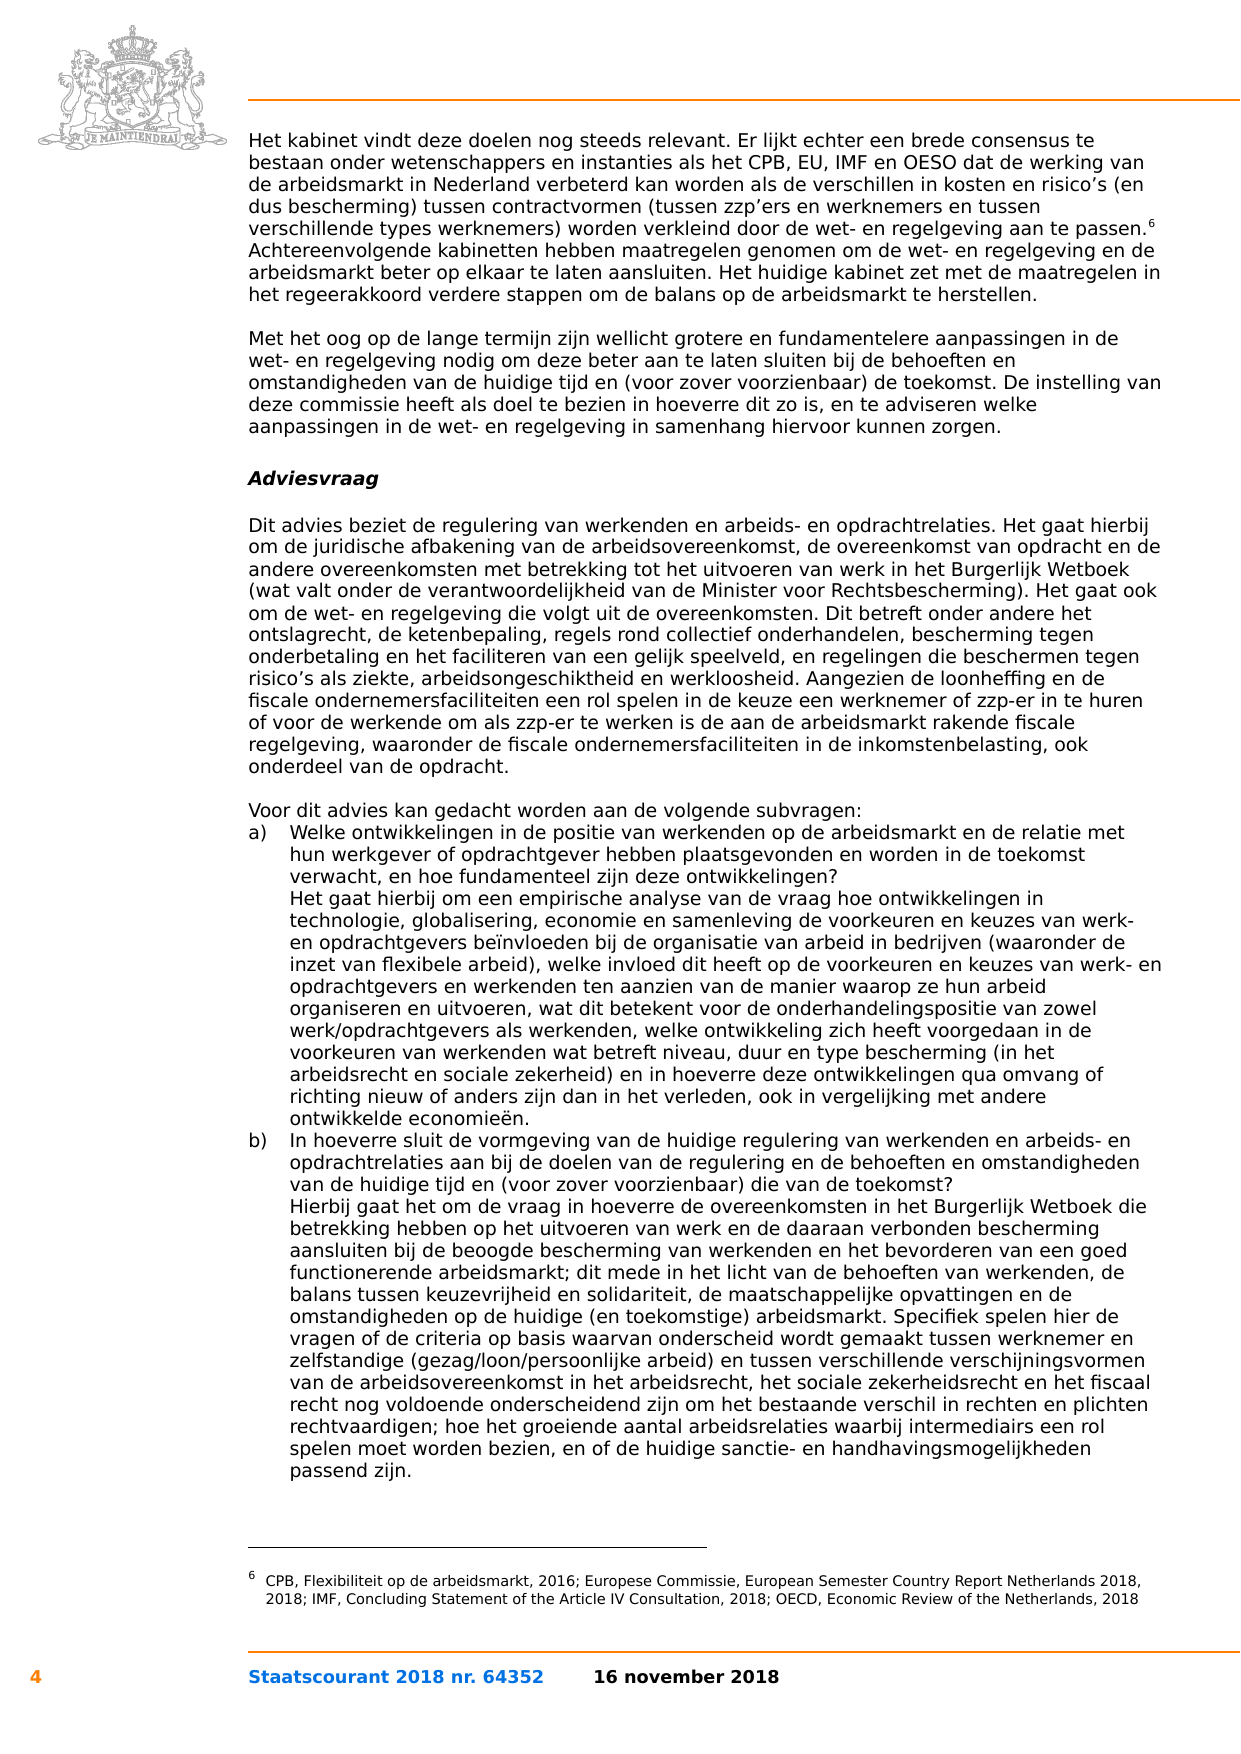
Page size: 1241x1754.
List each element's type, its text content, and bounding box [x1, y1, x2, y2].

text Het gaat hierbij om een empirische analyse van de vraag hoe ontwikkelingen in technologie, globalisering, economie en samenleving de voorkeuren en keuzes van werk- en opdrachtgevers beïnvloeden bij de organisatie van arbeid in bedrijven (waaronder de inzet van flexibele arbeid), welke invloed dit heeft op de voorkeuren en keuzes van werk- en opdrachtgevers en werkenden ten aanzien van de manier waarop ze hun arbeid organiseren en uitvoeren, wat dit betekent voor de onderhandelingspositie van zowel werk/opdrachtgevers als werkenden, welke ontwikkeling zich heeft voorgedaan in de voorkeuren van werkenden wat betreft niveau, duur en type bescherming (in het arbeidsrecht en sociale zekerheid) en in hoeverre deze ontwikkelingen qua omvang of richting nieuw of anders zijn dan in het verleden, ook in vergelijking met andere ontwikkelde economieën. [289, 888, 1163, 1130]
text Hierbij gaat het om de vraag in hoeverre de overeenkomsten in het Burgerlijk Wetboek die betrekking hebben op het uitvoeren van werk en de daaraan verbonden bescherming aansluiten bij de beoogde bescherming van werkenden en het bevorderen van een goed functionerende arbeidsmarkt; dit mede in het licht van de behoeften van werkenden, de balans tussen keuzevrijheid en solidariteit, de maatschappelijke opvattingen en de omstandigheden op de huidige (en toekomstige) arbeidsmarkt. Specifiek spelen hier de vragen of de criteria op basis waarvan onderscheid wordt gemaakt tussen werknemer en zelfstandige (gezag/loon/persoonlijke arbeid) en tussen verschillende verschijningsvormen van de arbeidsovereenkomst in het arbeidsrecht, het sociale zekerheidsrecht en het fiscaal recht nog voldoende onderscheidend zijn om het bestaande verschil in rechten en plichten rechtvaardigen; hoe het groeiende aantal arbeidsrelaties waarbij intermediairs een rol spelen moet worden bezien, en of de huidige sanctie- en handhavingsmogelijkheden passend zijn. [289, 1196, 1163, 1481]
text Voor dit advies kan gedacht worden aan de volgende subvragen: [248, 800, 1163, 822]
text Met het oog op de lange termijn zijn wellicht grotere en fundamentelere aanpassingen in de wet- en regelgeving nodig om deze beter aan te laten sluiten bij de behoeften en omstandigheden van de huidige tijd en (voor zover voorzienbaar) de toekomst. De instelling van deze commissie heeft als doel te bezien in hoeverre dit zo is, en te adviseren welke aanpassingen in de wet- en regelgeving in samenhang hiervoor kunnen zorgen. [248, 328, 1163, 437]
picture [38, 25, 227, 150]
text Het kabinet vindt deze doelen nog steeds relevant. Er lijkt echter een brede consensus te bestaan onder wetenschappers en instanties als het CPB, EU, IMF en OESO dat de werking van de arbeidsmarkt in Nederland verbeterd kan worden als de verschillen in kosten en risico’s (en dus bescherming) tussen contractvormen (tussen zzp’ers en werknemers en tussen verschillende types werknemers) worden verkleind door de wet- en regelgeving aan te passen. Achtereenvolgende kabinetten hebben maatregelen genomen om de wet- en regelgeving en de arbeidsmarkt beter op elkaar te laten aansluiten. Het huidige kabinet zet met de maatregelen in het regeerakkoord verdere stappen om de balans op de arbeidsmarkt te herstellen. [248, 130, 1163, 306]
text b) In hoeverre sluit de vormgeving van de huidige regulering van werkenden en arbeids- en opdrachtrelaties aan bij de doelen van de regulering en de behoeften en omstandigheden van de huidige tijd en (voor zover voorzienbaar) die van de toekomst? [248, 1130, 1163, 1196]
subtitle Adviesvraag [248, 467, 1163, 489]
text CPB, Flexibiliteit op de arbeidsmarkt, 2016; Europese Commissie, European Semester Country Report Netherlands 2018, 2018; IMF, Concluding Statement of the Article IV Consultation, 2018; OECD, Economic Review of the Netherlands, 2018 [248, 1569, 1163, 1608]
text a) Welke ontwikkelingen in de positie van werkenden op de arbeidsmarkt en de relatie met hun werkgever of opdrachtgever hebben plaatsgevonden en worden in de toekomst verwacht, en hoe fundamenteel zijn deze ontwikkelingen? [248, 822, 1163, 888]
text Dit advies beziet de regulering van werkenden en arbeids- en opdrachtrelaties. Het gaat hierbij om de juridische afbakening van de arbeidsovereenkomst, de overeenkomst van opdracht en de andere overeenkomsten met betrekking tot het uitvoeren van werk in het Burgerlijk Wetboek (wat valt onder de verantwoordelijkheid van de Minister voor Rechtsbescherming). Het gaat ook om de wet- en regelgeving die volgt uit de overeenkomsten. Dit betreft onder andere het ontslagrecht, de ketenbepaling, regels rond collectief onderhandelen, bescherming tegen onderbetaling en het faciliteren van een gelijk speelveld, en regelingen die beschermen tegen risico’s als ziekte, arbeidsongeschiktheid en werkloosheid. Aangezien de loonheffing en de fiscale ondernemersfaciliteiten een rol spelen in de keuze een werknemer of zzp-er in te huren of voor de werkende om als zzp-er te werken is de aan de arbeidsmarkt rakende fiscale regelgeving, waaronder de fiscale ondernemersfaciliteiten in de inkomstenbelasting, ook onderdeel van de opdracht. [248, 514, 1163, 778]
